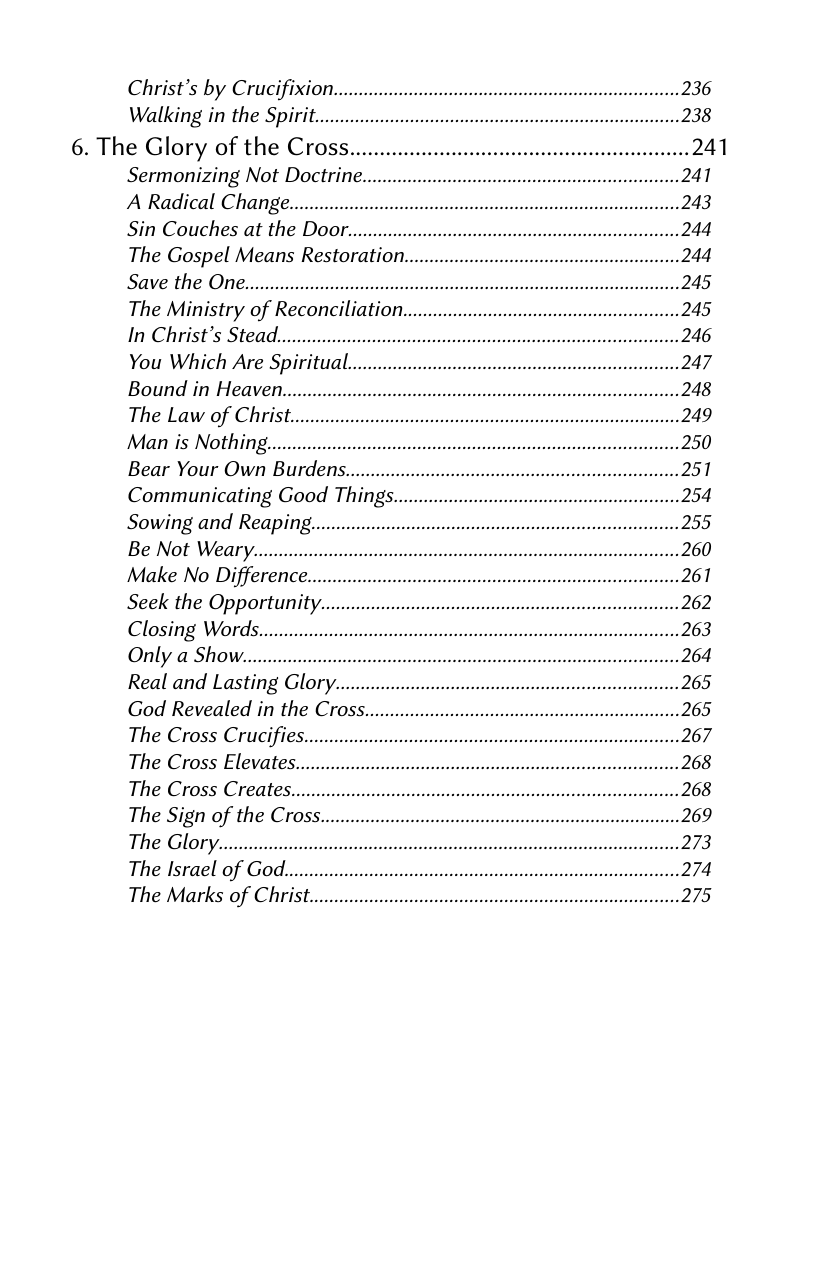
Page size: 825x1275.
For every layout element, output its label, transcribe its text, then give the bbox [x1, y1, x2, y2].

text The Cross Creates 268 [126, 776, 712, 802]
text The Marks of Christ 275 [126, 882, 712, 908]
text The Cross Crucifies 267 [126, 722, 712, 748]
text Communicating Good Things 254 [126, 482, 712, 508]
list The Glory of the Cross 241 [75, 131, 750, 162]
text In Christ’s Stead 246 [126, 322, 712, 348]
text Real and Lasting Glory 265 [126, 669, 712, 695]
text A Radical Change 243 [126, 189, 712, 215]
text Man is Nothing 250 [126, 429, 712, 455]
text The Ministry of Reconciliation 245 [126, 296, 712, 322]
text Sermonizing Not Doctrine 241 [126, 162, 712, 188]
text Bear Your Own Burdens 251 [126, 456, 712, 482]
text The Sign of the Cross 269 [126, 802, 712, 828]
text The Glory 273 [126, 829, 712, 855]
text Only a Show 264 [126, 642, 712, 668]
text Make No Difference 261 [126, 562, 712, 588]
text Save the One 245 [126, 269, 712, 295]
text God Revealed in the Cross 265 [126, 696, 712, 722]
text You Which Are Spiritual 247 [126, 349, 712, 375]
text Seek the Opportunity 262 [126, 589, 712, 615]
text Walking in the Spirit 238 [126, 102, 712, 128]
text Closing Words 263 [126, 616, 712, 642]
text The Israel of God 274 [126, 856, 712, 882]
text Sin Couches at the Door 244 [126, 216, 712, 242]
text Bound in Heaven 248 [126, 376, 712, 402]
text The Gospel Means Restoration 244 [126, 242, 712, 268]
text Be Not Weary 260 [126, 536, 712, 562]
text The Law of Christ 249 [126, 402, 712, 428]
text The Cross Elevates 268 [126, 749, 712, 775]
text Christ’s by Crucifixion 236 [126, 75, 712, 101]
text Sowing and Reaping 255 [126, 509, 712, 535]
